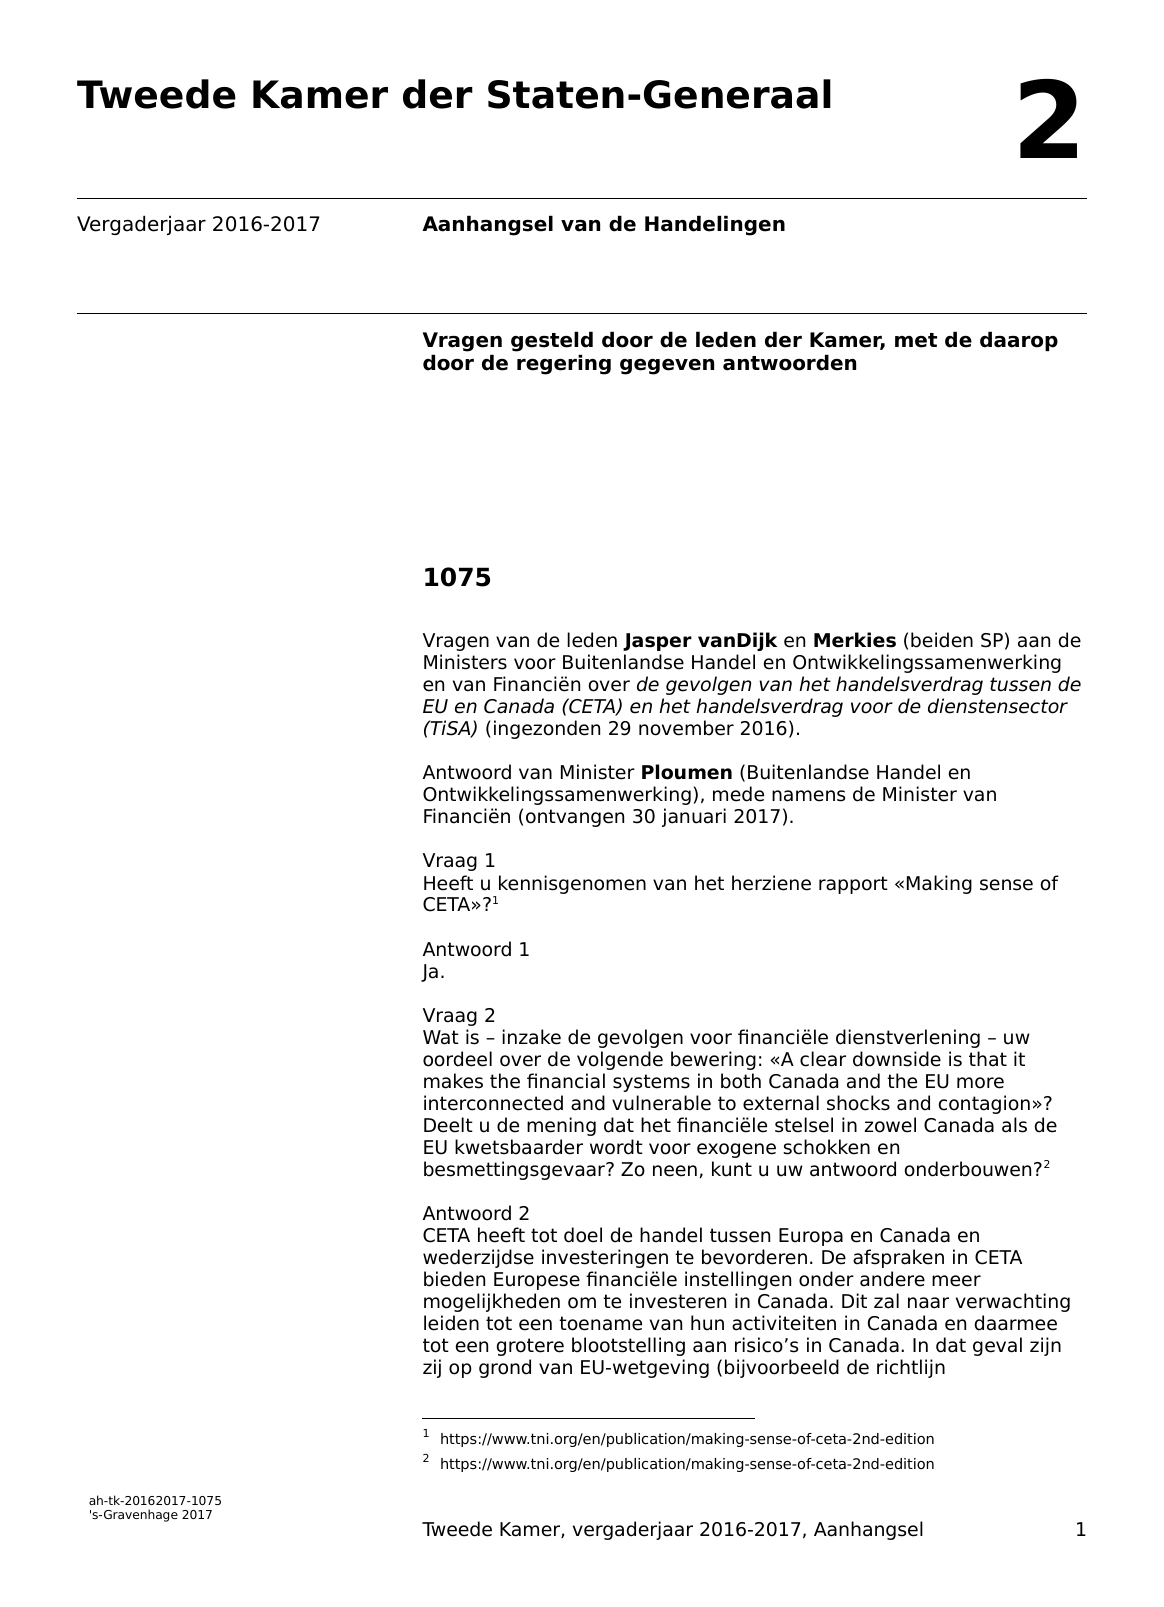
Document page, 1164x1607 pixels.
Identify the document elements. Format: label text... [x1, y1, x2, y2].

text Antwoord 2 [422, 1203, 1087, 1225]
text 's-Gravenhage 2017 [88, 1508, 323, 1522]
text Vraag 2 [422, 1005, 1087, 1027]
text Ja. [422, 961, 1087, 982]
text Vragen van de leden Jasper vanDijk en Merkies (beiden SP) aan de Ministers voor Buitenlandse Handel en Ontwikkelingssamenwerking en van Financiën over de gevolgen van het handelsverdrag tussen de EU en Canada (CETA) en het handelsverdrag voor de dienstensector (TiSA) (ingezonden 29 november 2016). [422, 630, 1087, 740]
text https://www.tni.org/en/publication/making-sense-of-ceta-2nd-edition [422, 1427, 1087, 1449]
text 1075 [422, 563, 1087, 592]
table_cell Vergaderjaar 2016-2017 [77, 199, 422, 313]
table_cell [77, 314, 422, 375]
text Vraag 1 [422, 850, 1087, 872]
table_cell Aanhangsel van de Handelingen [422, 199, 1087, 313]
table_header 2 [886, 59, 1087, 198]
text Antwoord 1 [422, 938, 1087, 961]
text Antwoord van Minister Ploumen (Buitenlandse Handel en Ontwikkelingssamenwerking), mede namens de Minister van Financiën (ontvangen 30 januari 2017). [422, 762, 1087, 828]
text ah-tk-20162017-1075 [88, 1494, 323, 1508]
text CETA heeft tot doel de handel tussen Europa en Canada en wederzijdse investeringen te bevorderen. De afspraken in CETA bieden Europese financiële instellingen onder andere meer mogelijkheden om te investeren in Canada. Dit zal naar verwachting leiden tot een toename van hun activiteiten in Canada en daarmee tot een grotere blootstelling aan risico’s in Canada. In dat geval zijn zij op grond van EU-wetgeving (bijvoorbeeld de richtlijn [422, 1225, 1087, 1378]
table_cell Vragen gesteld door de leden der Kamer, met de daarop door de regering gegeven antwoorden [422, 314, 1087, 375]
text Heeft u kennisgenomen van het herziene rapport «Making sense of CETA»? [422, 872, 1087, 916]
table_header Tweede Kamer der Staten-Generaal [77, 59, 886, 198]
text https://www.tni.org/en/publication/making-sense-of-ceta-2nd-edition [422, 1452, 1087, 1474]
text Wat is – inzake de gevolgen voor financiële dienstverlening – uw oordeel over de volgende bewering: «A clear downside is that it makes the financial systems in both Canada and the EU more interconnected and vulnerable to external shocks and contagion»? Deelt u de mening dat het financiële stelsel in zowel Canada als de EU kwetsbaarder wordt voor exogene schokken en besmettingsgevaar? Zo neen, kunt u uw antwoord onderbouwen? [422, 1027, 1087, 1181]
